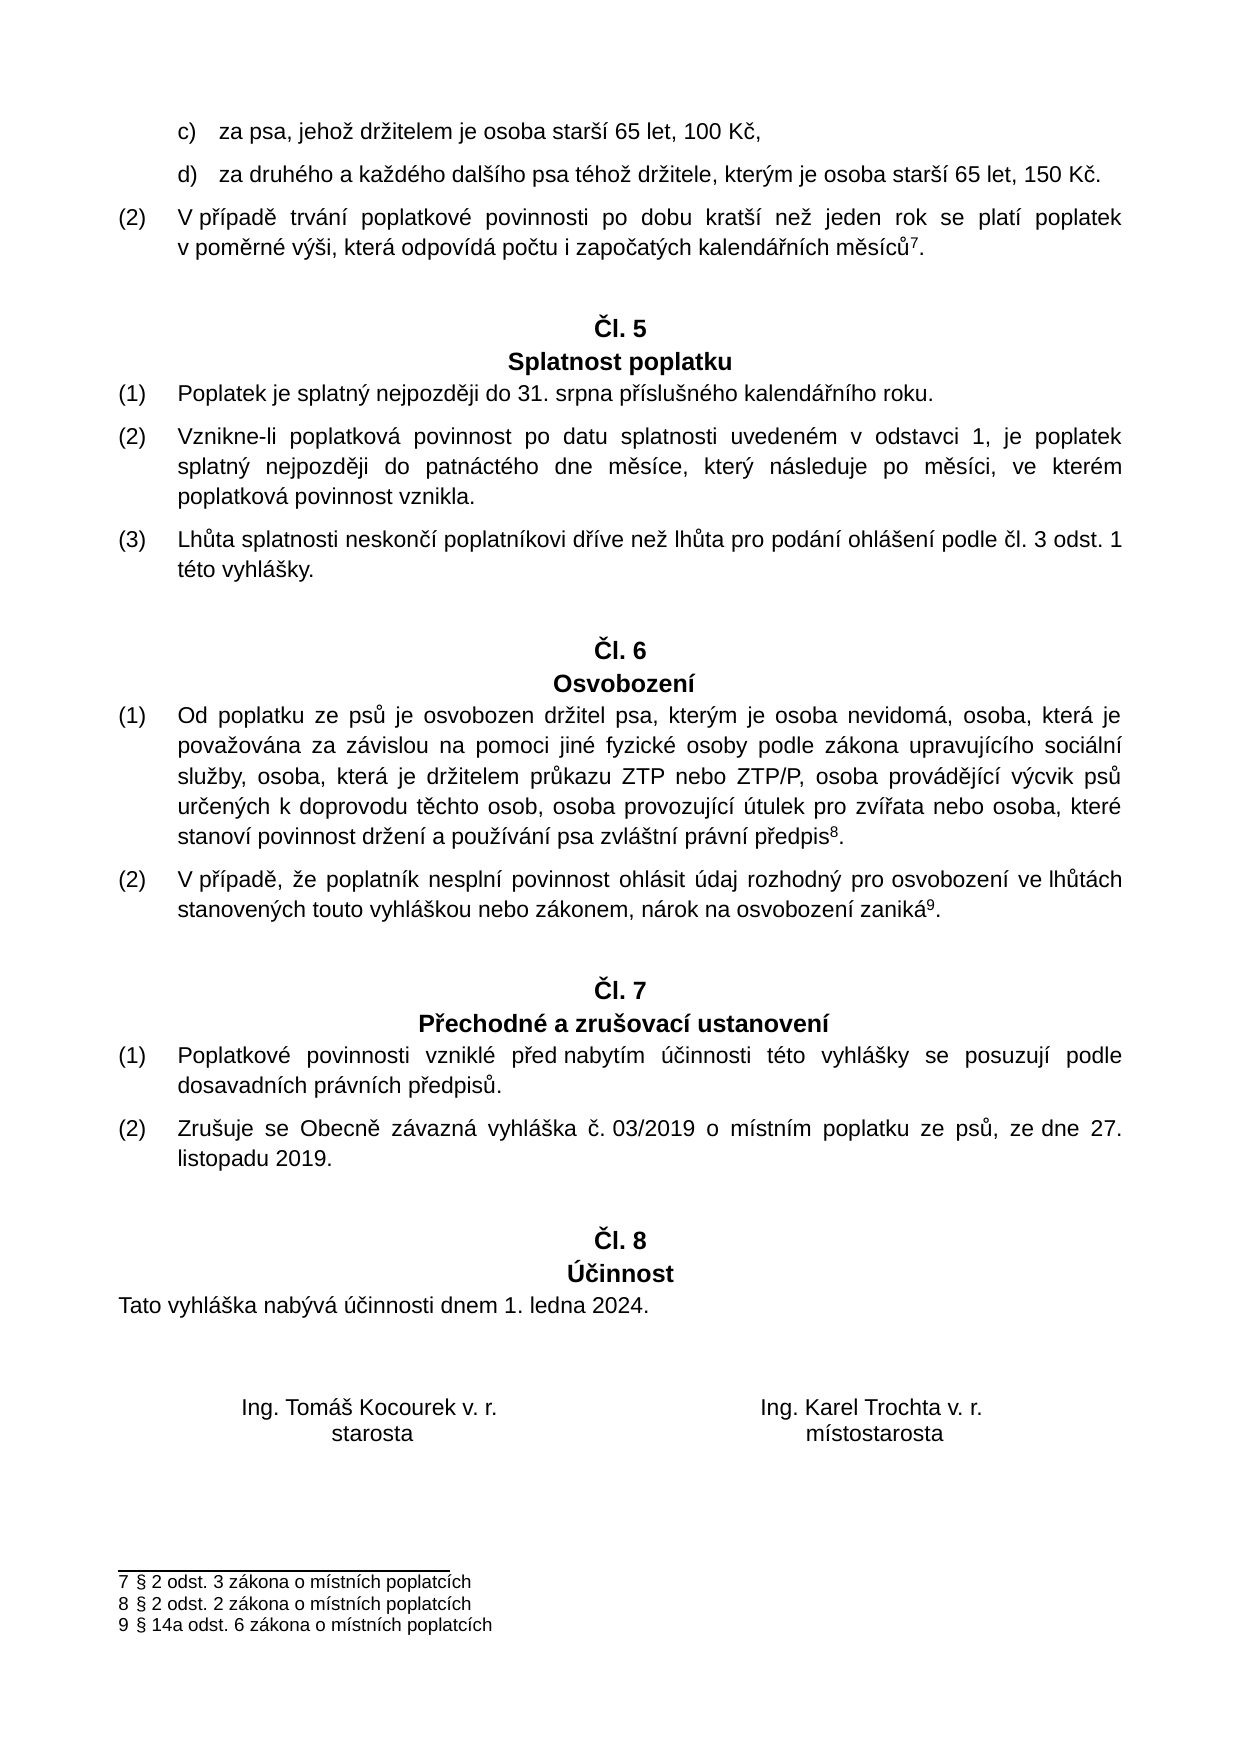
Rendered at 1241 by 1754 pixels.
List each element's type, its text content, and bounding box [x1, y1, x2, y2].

list Od poplatku ze psů je osvobozen držitel psa, kterým je osoba nevidomá, osoba, která je považována za závislou na pomoci jiné fyzické osoby podle zákona upravujícího sociální služby, osoba, která je držitelem průkazu ZTP nebo ZTP/P, osoba provádějící výcvik psů určených k doprovodu těchto osob, osoba provozující útulek pro zvířata nebo osoba, které stanoví povinnost držení a používání psa zvláštní právní předpis. [118, 702, 1122, 849]
list Lhůta splatnosti neskončí poplatníkovi dříve než lhůta pro podání ohlášení podle čl. 3 odst. 1 této vyhlášky. [118, 526, 1122, 582]
subtitle Čl. 6 Osvobození [118, 636, 1122, 698]
list Zrušuje se Obecně závazná vyhláška č. 03/2019 o místním poplatku ze psů, ze dne 27. listopadu 2019. [118, 1115, 1122, 1172]
table_header Ing. Karel Trochta v. r. místostarosta [620, 1334, 1122, 1452]
subtitle Čl. 8 Účinnost [118, 1226, 1122, 1287]
subtitle Čl. 5 Splatnost poplatku [118, 314, 1122, 376]
list § 2 odst. 3 zákona o místních poplatcích [118, 1571, 1122, 1592]
list § 2 odst. 2 zákona o místních poplatcích [118, 1592, 1122, 1614]
list Poplatek je splatný nejpozději do 31. srpna příslušného kalendářního roku. [118, 380, 1122, 406]
list § 14a odst. 6 zákona o místních poplatcích [118, 1614, 1122, 1635]
list za druhého a každého dalšího psa téhož držitele, kterým je osoba starší 65 let, 150 Kč. [177, 161, 1122, 187]
list V případě trvání poplatkové povinnosti po dobu kratší než jeden rok se platí poplatek v poměrné výši, která odpovídá počtu i započatých kalendářních měsíců. [118, 203, 1122, 260]
list Vznikne-li poplatková povinnost po datu splatnosti uvedeném v odstavci 1, je poplatek splatný nejpozději do patnáctého dne měsíce, který následuje po měsíci, ve kterém poplatková povinnost vznikla. [118, 423, 1122, 509]
subtitle Čl. 7 Přechodné a zrušovací ustanovení [118, 976, 1122, 1038]
list V případě, že poplatník nesplní povinnost ohlásit údaj rozhodný pro osvobození ve lhůtách stanovených touto vyhláškou nebo zákonem, nárok na osvobození zaniká. [118, 866, 1122, 922]
table_header Ing. Tomáš Kocourek v. r. starosta [118, 1334, 620, 1452]
list za psa, jehož držitelem je osoba starší 65 let, 100 Kč, [177, 118, 1122, 144]
list Poplatkové povinnosti vzniklé před nabytím účinnosti této vyhlášky se posuzují podle dosavadních právních předpisů. [118, 1042, 1122, 1099]
text Tato vyhláška nabývá účinnosti dnem 1. ledna 2024. [118, 1292, 1122, 1318]
